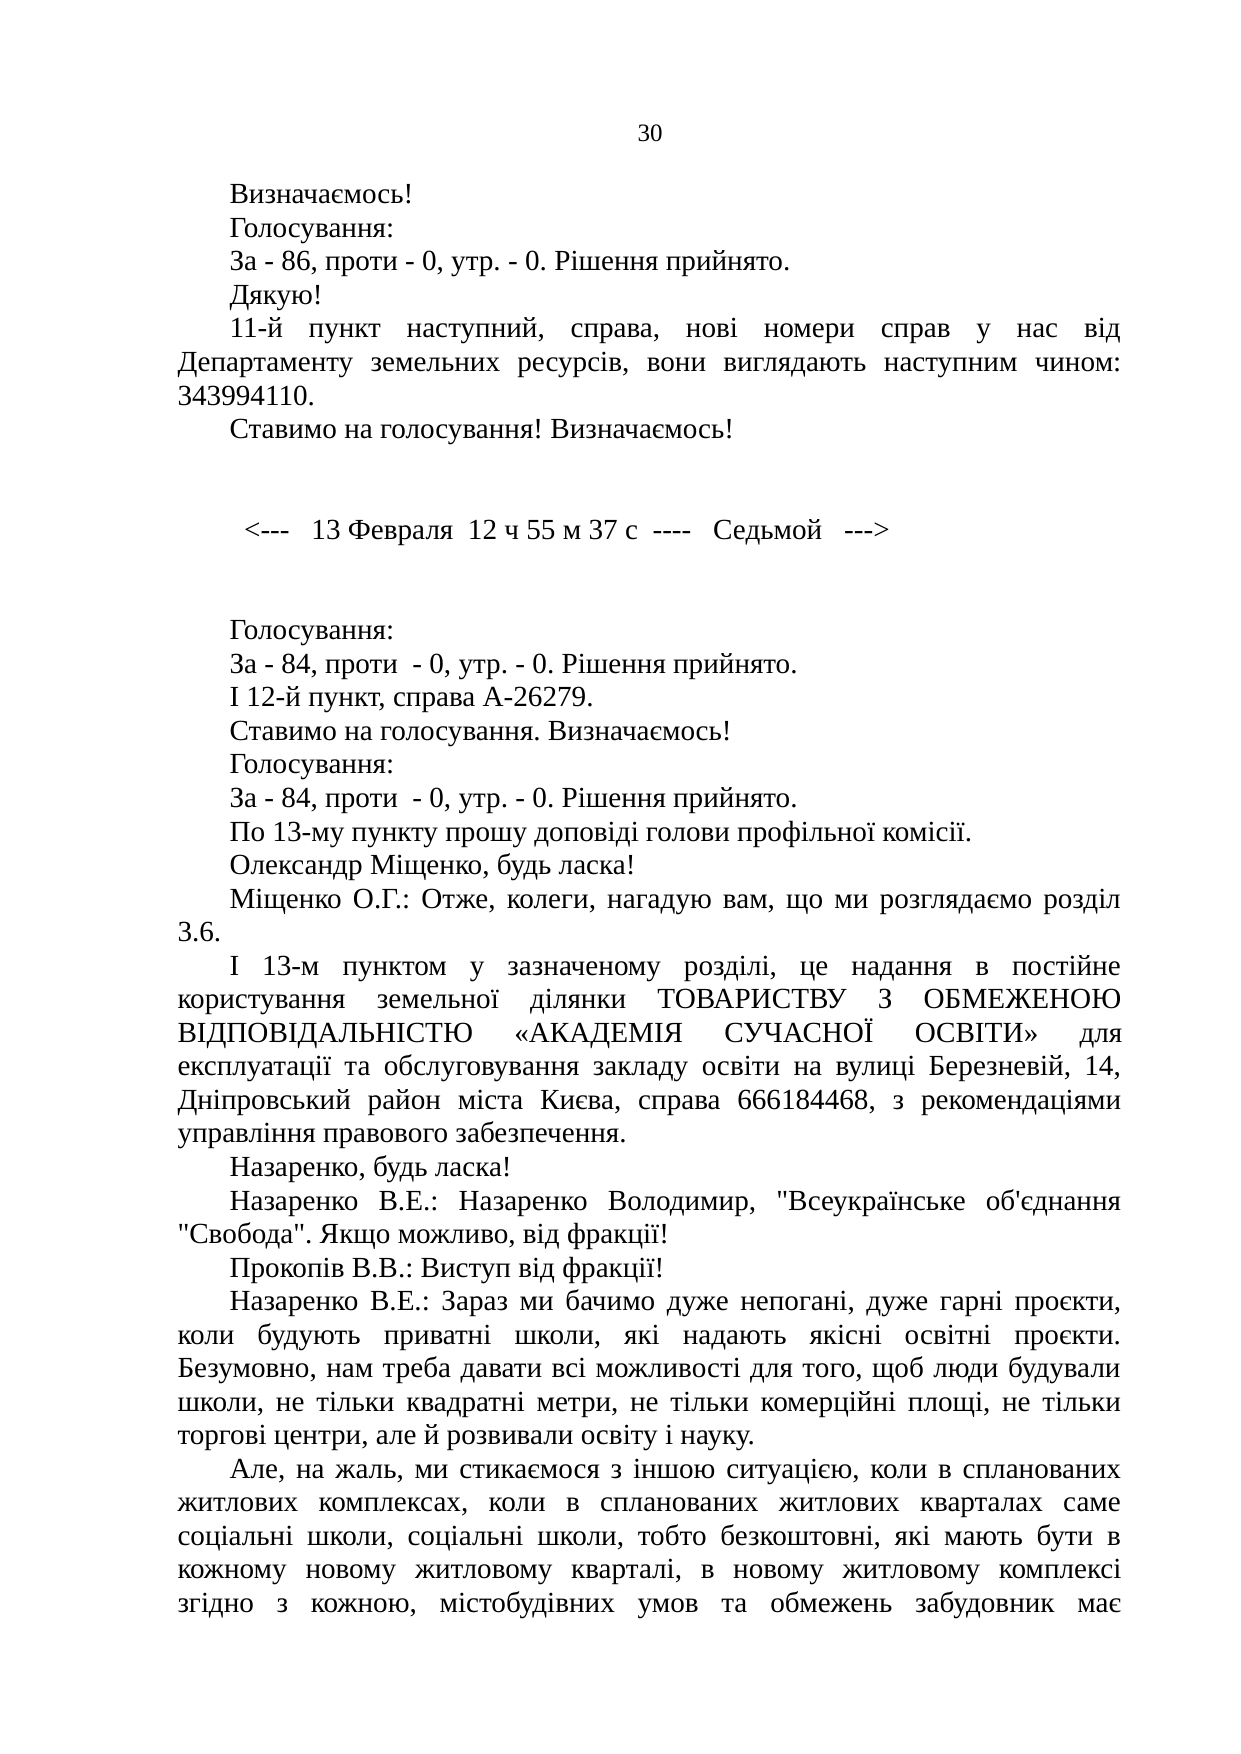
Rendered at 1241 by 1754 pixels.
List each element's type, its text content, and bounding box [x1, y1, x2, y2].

text По 13-му пункту прошу доповіді голови профільної комісії. [177, 814, 1122, 847]
text Голосування: [177, 747, 1122, 780]
text І 13-м пунктом у зазначеному розділі, це надання в постійне користування земельної ділянки ТОВАРИСТВУ З ОБМЕЖЕНОЮ ВІДПОВІДАЛЬНІСТЮ «АКАДЕМІЯ СУЧАСНОЇ ОСВІТИ» для експлуатації та обслуговування закладу освіти на вулиці Березневій, 14, Дніпровський район міста Києва, справа 666184468, з рекомендаціями управління правового забезпечення. [177, 948, 1122, 1149]
text <--- 13 Февраля 12 ч 55 м 37 с ---- Седьмой ---> [177, 512, 1122, 545]
text Олександр Міщенко, будь ласка! [177, 847, 1122, 881]
text Ставимо на голосування. Визначаємось! [177, 713, 1122, 747]
text За - 86, проти - 0, утр. - 0. Рішення прийнято. [177, 243, 1122, 277]
text Ставимо на голосування! Визначаємось! [177, 411, 1122, 445]
text Назаренко В.Е.: Назаренко Володимир, "Всеукраїнське об'єднання "Свобода". Якщо можливо, від фракції! [177, 1183, 1122, 1250]
text 11-й пункт наступний, справа, нові номери справ у нас від Департаменту земельних ресурсів, вони виглядають наступним чином: 343994110. [177, 311, 1122, 411]
text Прокопів В.В.: Виступ від фракції! [177, 1250, 1122, 1283]
text Голосування: [177, 612, 1122, 646]
text За - 84, проти - 0, утр. - 0. Рішення прийнято. [177, 780, 1122, 814]
text Міщенко О.Г.: Отже, колеги, нагадую вам, що ми розглядаємо розділ 3.6. [177, 881, 1122, 948]
text Назаренко В.Е.: Зараз ми бачимо дуже непогані, дуже гарні проєкти, коли будують приватні школи, які надають якісні освітні проєкти. Безумовно, нам треба давати всі можливості для того, щоб люди будували школи, не тільки квадратні метри, не тільки комерційні площі, не тільки торгові центри, але й розвивали освіту і науку. [177, 1283, 1122, 1451]
text Визначаємось! [177, 176, 1122, 210]
text Але, на жаль, ми стикаємося з іншою ситуацією, коли в спланованих житлових комплексах, коли в спланованих житлових кварталах саме соціальні школи, соціальні школи, тобто безкоштовні, які мають бути в кожному новому житловому кварталі, в новому житловому комплексі згідно з кожною, містобудівних умов та обмежень забудовник має [177, 1451, 1122, 1619]
text І 12-й пункт, справа А-26279. [177, 679, 1122, 713]
text Голосування: [177, 210, 1122, 243]
text За - 84, проти - 0, утр. - 0. Рішення прийнято. [177, 646, 1122, 679]
text Дякую! [177, 277, 1122, 311]
text Назаренко, будь ласка! [177, 1149, 1122, 1183]
